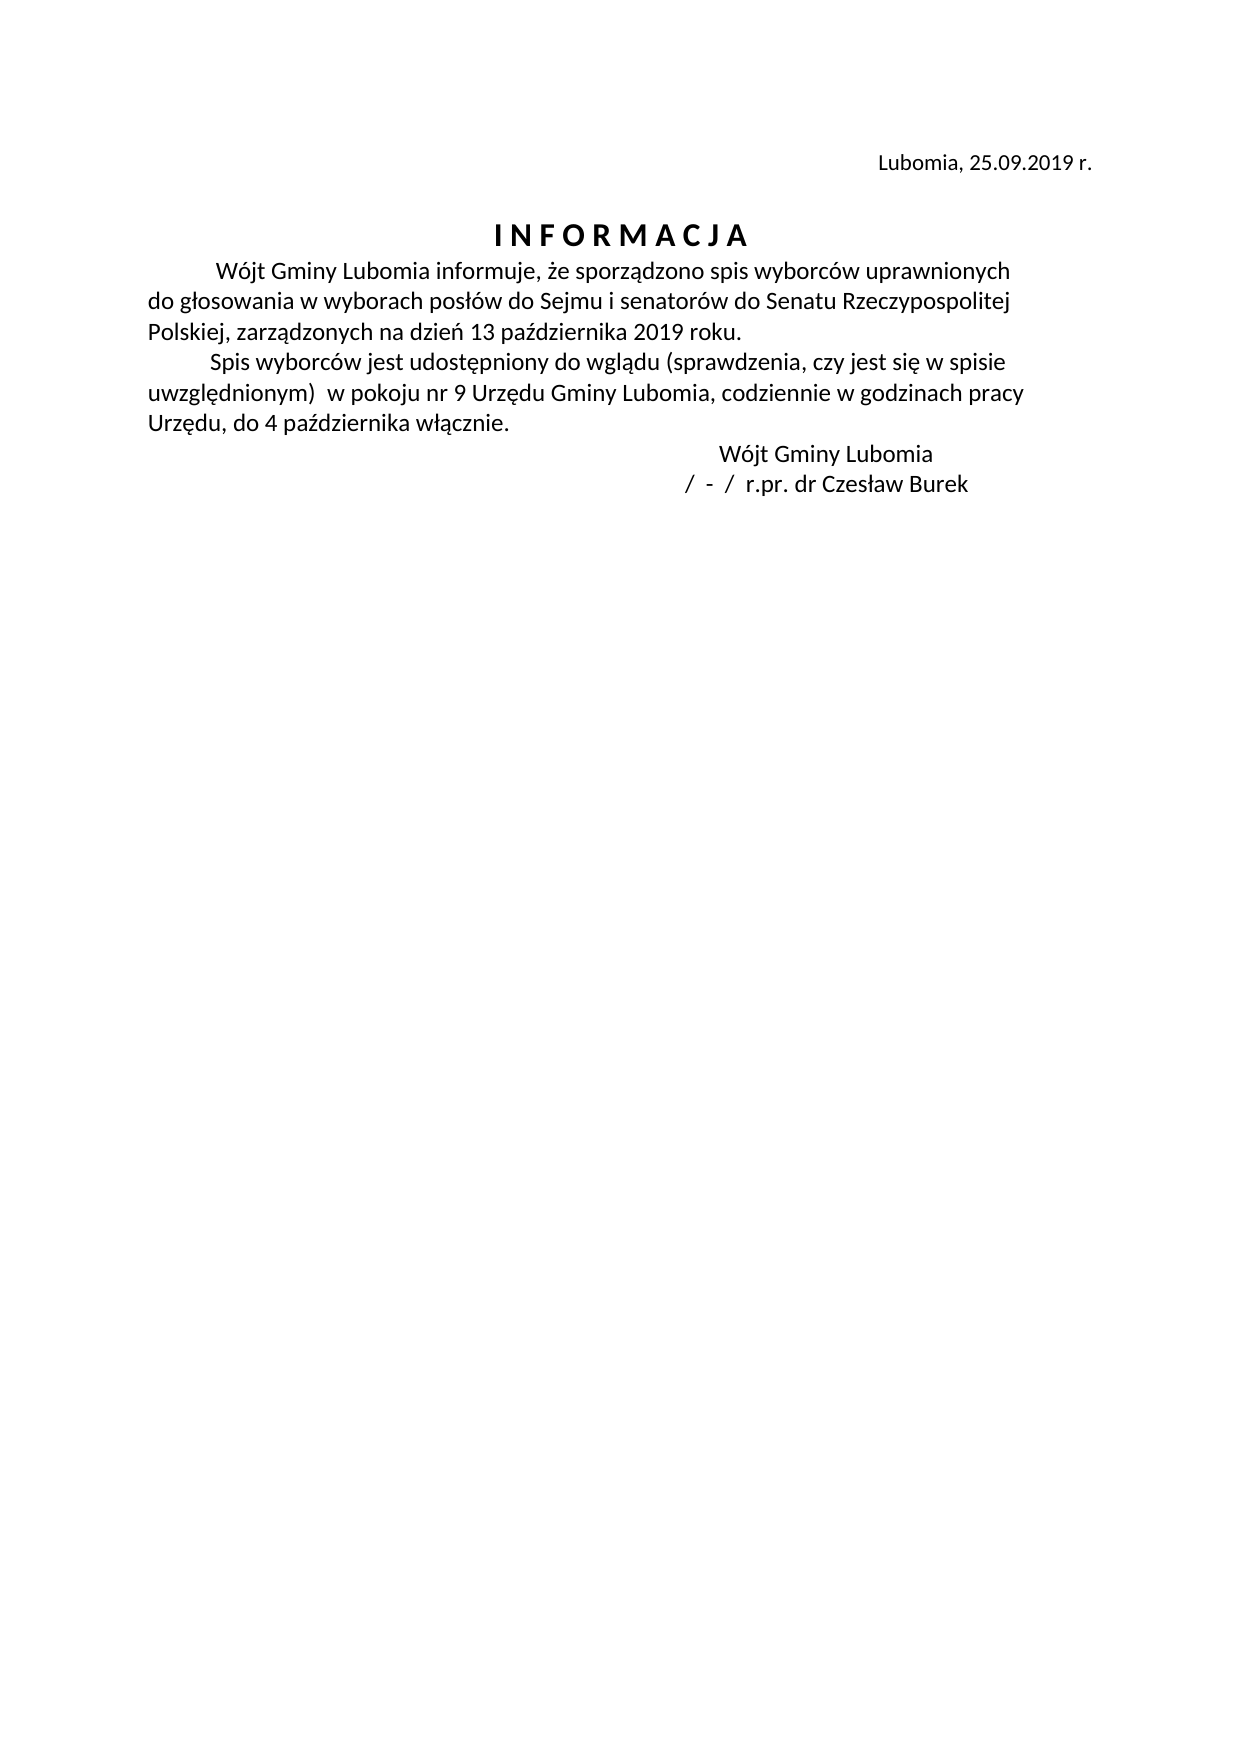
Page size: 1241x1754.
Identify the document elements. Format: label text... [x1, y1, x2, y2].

text Wójt Gminy Lubomia [148, 438, 1093, 468]
text I N F O R M A C J A [148, 214, 1093, 255]
text / - / r.pr. dr Czesław Burek [148, 468, 1093, 499]
text Lubomia, 25.09.2019 r. [148, 148, 1093, 176]
text Wójt Gminy Lubomia informuje, że sporządzono spis wyborców uprawnionych do głosowania w wyborach posłów do Sejmu i senatorów do Senatu Rzeczypospolitej Polskiej, zarządzonych na dzień 13 października 2019 roku. [148, 255, 1093, 346]
text Spis wyborców jest udostępniony do wglądu (sprawdzenia, czy jest się w spisie uwzględnionym) w pokoju nr 9 Urzędu Gminy Lubomia, codziennie w godzinach pracy Urzędu, do 4 października włącznie. [148, 346, 1093, 438]
